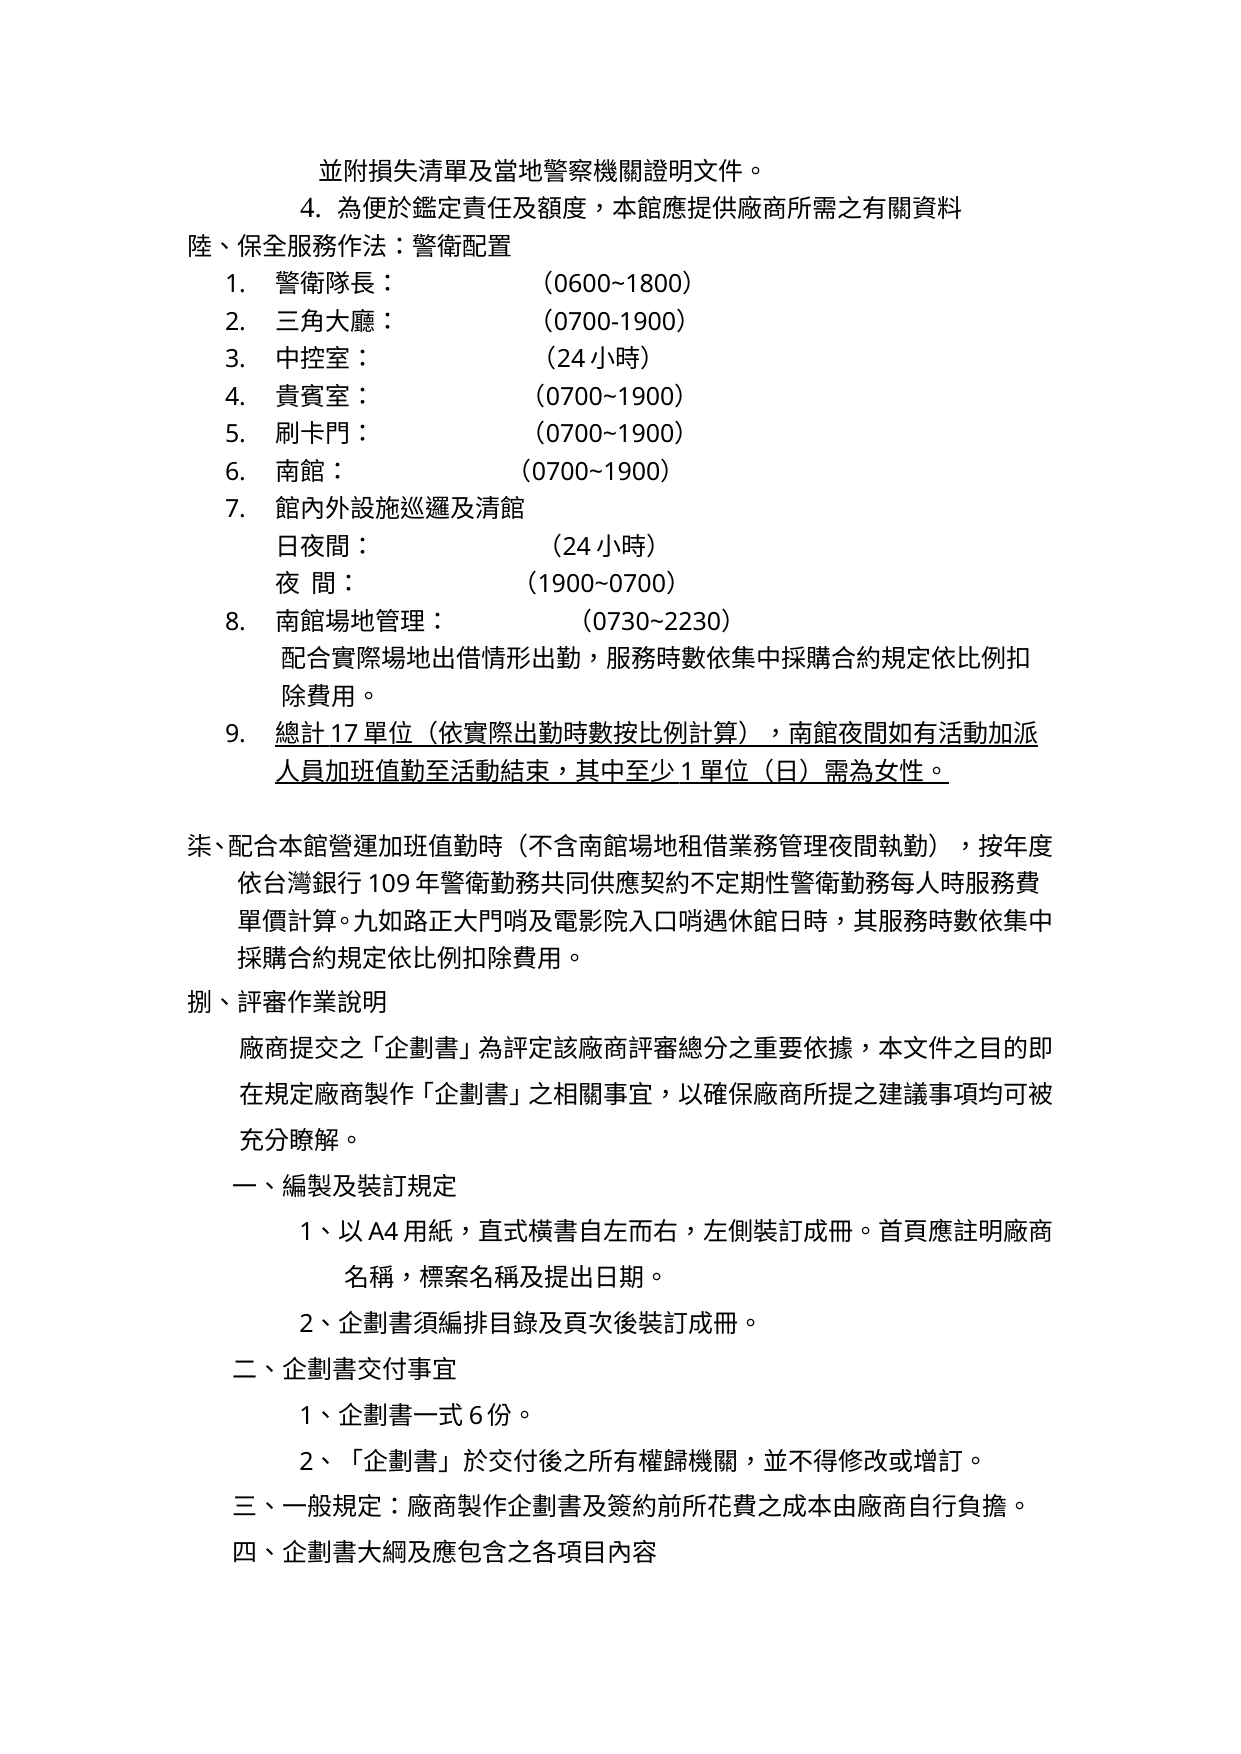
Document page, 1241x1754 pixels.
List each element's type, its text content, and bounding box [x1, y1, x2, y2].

list 館內外設施巡邏及清館 [225, 487, 1053, 525]
list 警衛隊長： （0600~1800） [225, 262, 1053, 300]
text 陸、保全服務作法：警衛配置 [187, 225, 1053, 262]
text 2、「企劃書」於交付後之所有權歸機關，並不得修改或增訂。 [299, 1433, 1053, 1479]
list 貴賓室： （0700~1900） [225, 375, 1053, 412]
text 1、以A4用紙，直式橫書自左而右，左側裝訂成冊。首頁應註明廠商名稱，標案名稱及提出日期。 [299, 1204, 1053, 1296]
list 南館場地管理： （0730~2230） [225, 600, 1053, 637]
list 總計17單位（依實際出勤時數按比例計算），南館夜間如有活動加派人員加班值勤至活動結束，其中至少1單位（日）需為女性。 [225, 712, 1053, 787]
text 柒、配合本館營運加班值勤時（不含南館場地租借業務管理夜間執勤），按年度依台灣銀行109年警衛勤務共同供應契約不定期性警衛勤務每人時服務費單價計算。九如路正大門哨及電影院入口哨遇休館日時，其服務時數依集中採購合約規定依比例扣除費用。 [187, 825, 1053, 975]
text 二、企劃書交付事宜 [232, 1342, 1053, 1387]
list 南館： （0700~1900） [225, 450, 1053, 487]
text 1、企劃書一式6份。 [299, 1387, 1053, 1433]
text 廠商提交之「企劃書」為評定該廠商評審總分之重要依據，本文件之目的即在規定廠商製作「企劃書」之相關事宜，以確保廠商所提之建議事項均可被充分瞭解。 [239, 1021, 1053, 1158]
list 三角大廳： （0700-1900） [225, 300, 1053, 337]
list 刷卡門： （0700~1900） [225, 412, 1053, 450]
list 中控室： （24小時） [225, 337, 1053, 375]
text 捌、評審作業說明 [187, 975, 1053, 1021]
text 三、一般規定：廠商製作企劃書及簽約前所花費之成本由廠商自行負擔。 [232, 1479, 1053, 1525]
list 為便於鑑定責任及額度，本館應提供廠商所需之有關資料 [300, 187, 1053, 225]
text 四、企劃書大綱及應包含之各項目內容 [232, 1525, 1053, 1571]
list 並附損失清單及當地警察機關證明文件。 [300, 150, 1053, 187]
text 夜 間： （1900~0700） [225, 562, 1053, 600]
text 一、編製及裝訂規定 [232, 1158, 1053, 1204]
text 2、企劃書須編排目錄及頁次後裝訂成冊。 [299, 1296, 1053, 1342]
text 配合實際場地出借情形出勤，服務時數依集中採購合約規定依比例扣除費用。 [281, 637, 1053, 712]
text 日夜間： （24小時） [225, 525, 1053, 562]
